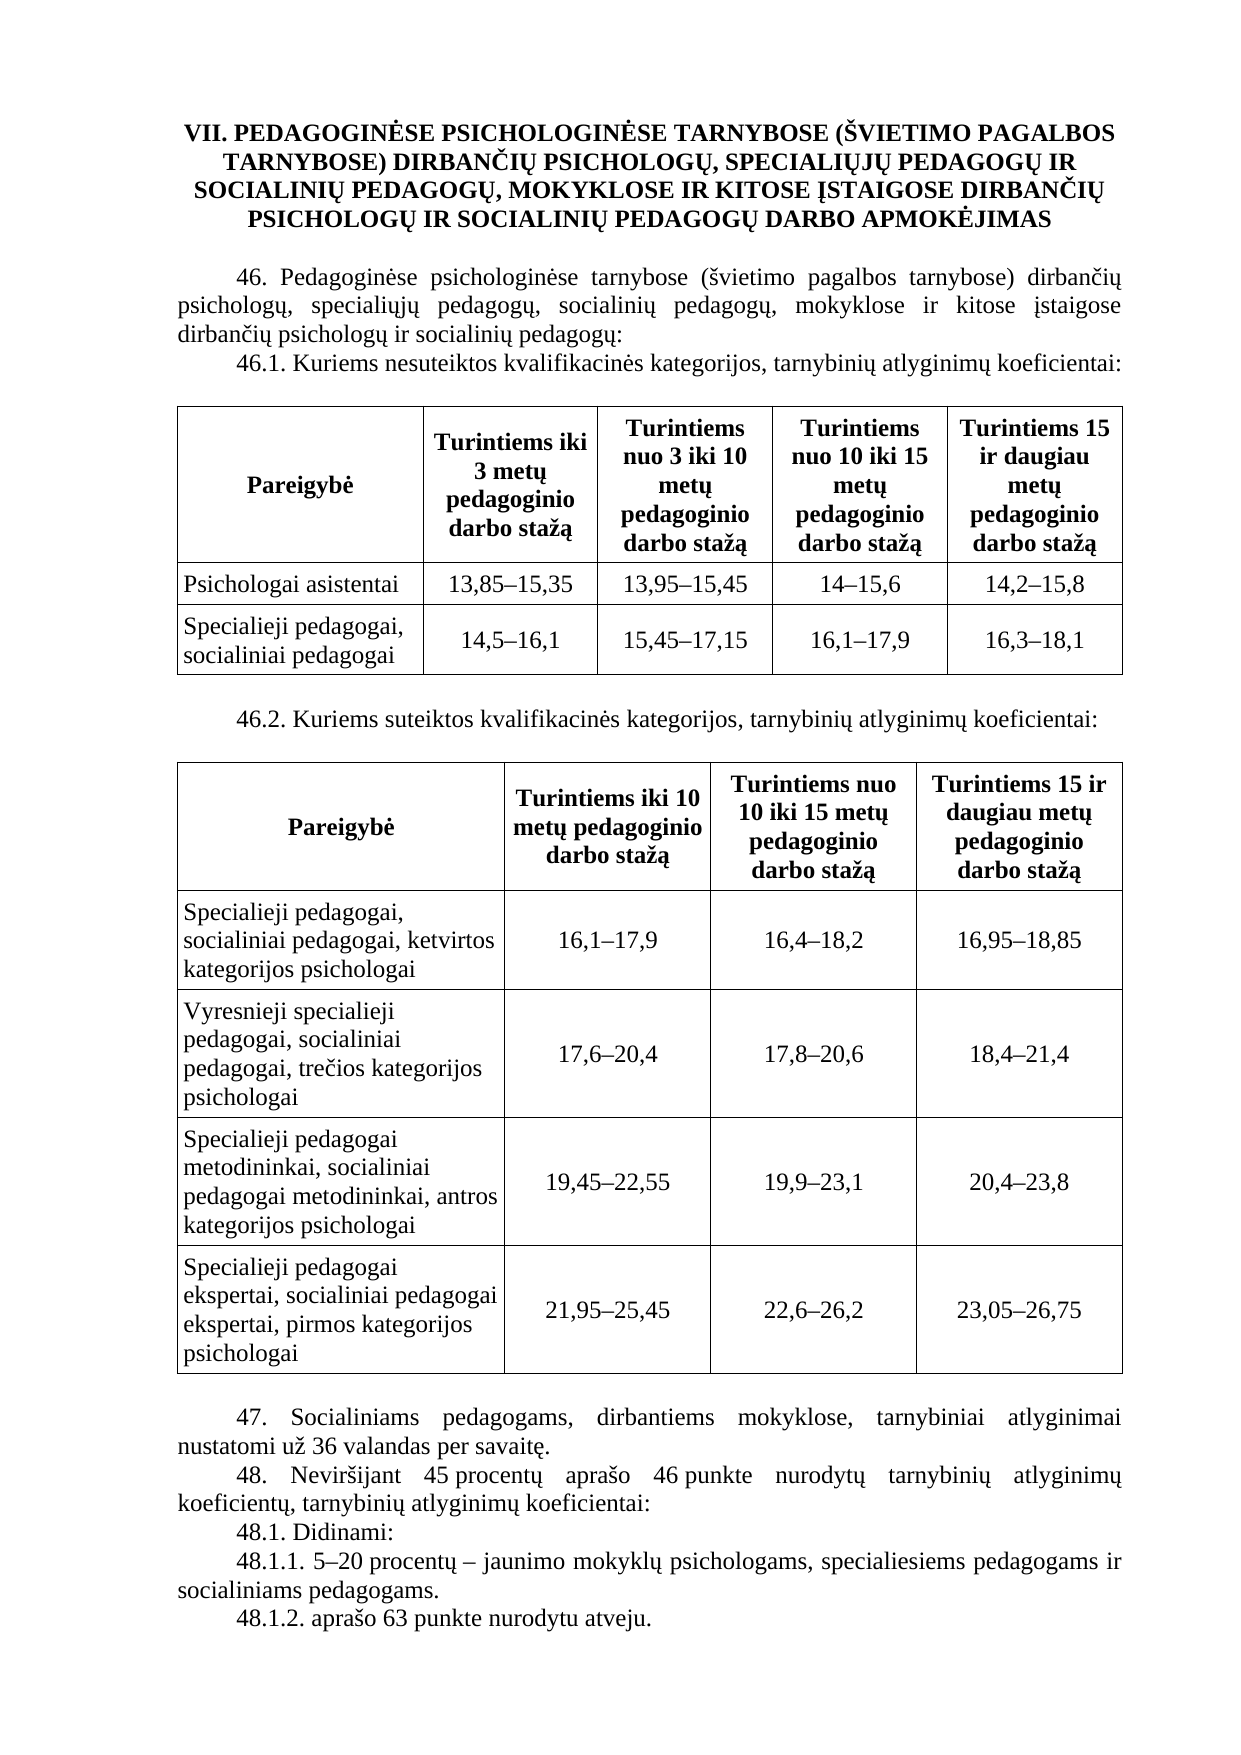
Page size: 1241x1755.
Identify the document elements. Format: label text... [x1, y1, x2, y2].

table_header Pareigybė [178, 407, 423, 562]
table_header Turintiems iki 10 metų pedagoginio darbo stažą [505, 763, 710, 889]
table_cell Vyresnieji specialieji pedagogai, socialiniai pedagogai, trečios kategorijos psichologai [178, 990, 504, 1117]
table_cell Specialieji pedagogai, socialiniai pedagogai [178, 605, 423, 674]
table_cell 19,9–23,1 [711, 1118, 916, 1244]
table_cell 17,6–20,4 [505, 990, 710, 1117]
table_cell Psichologai asistentai [178, 563, 423, 604]
table_cell 16,1–17,9 [773, 605, 947, 674]
text VII. PEDAGOGINĖSE PSICHOLOGINĖSE TARNYBOSE (ŠVIETIMO PAGALBOS TARNYBOSE) DIRBANČIŲ PSICHOLOGŲ, SPECIALIŲJŲ PEDAGOGŲ IR SOCIALINIŲ PEDAGOGŲ, MOKYKLOSE IR KITOSE ĮSTAIGOSE DIRBANČIŲ PSICHOLOGŲ IR SOCIALINIŲ PEDAGOGŲ DARBO APMOKĖJIMAS [177, 118, 1122, 233]
table_cell 14–15,6 [773, 563, 947, 604]
table_cell Specialieji pedagogai, socialiniai pedagogai, ketvirtos kategorijos psichologai [178, 891, 504, 989]
table_cell Specialieji pedagogai ekspertai, socialiniai pedagogai ekspertai, pirmos kategorijos psichologai [178, 1246, 504, 1372]
table_cell 16,4–18,2 [711, 891, 916, 989]
text 48.1.2. aprašo 63 punkte nurodytu atveju. [177, 1603, 1122, 1632]
table_header Turintiems 15 ir daugiau metų pedagoginio darbo stažą [948, 407, 1122, 562]
table_cell 13,95–15,45 [598, 563, 772, 604]
table_cell 16,95–18,85 [917, 891, 1122, 989]
table_cell 15,45–17,15 [598, 605, 772, 674]
text 48. Neviršijant 45 procentų aprašo 46 punkte nurodytų tarnybinių atlyginimų koeficientų, tarnybinių atlyginimų koeficientai: [177, 1460, 1122, 1517]
text 47. Socialiniams pedagogams, dirbantiems mokyklose, tarnybiniai atlyginimai nustatomi už 36 valandas per savaitę. [177, 1402, 1122, 1460]
text 46.2. Kuriems suteiktos kvalifikacinės kategorijos, tarnybinių atlyginimų koeficientai: [177, 704, 1122, 733]
table_cell 20,4–23,8 [917, 1118, 1122, 1244]
table_cell Specialieji pedagogai metodininkai, socialiniai pedagogai metodininkai, antros kategorijos psichologai [178, 1118, 504, 1244]
table_cell 18,4–21,4 [917, 990, 1122, 1117]
table_cell 22,6–26,2 [711, 1246, 916, 1372]
table_cell 17,8–20,6 [711, 990, 916, 1117]
table_header Turintiems 15 ir daugiau metų pedagoginio darbo stažą [917, 763, 1122, 889]
text 46.1. Kuriems nesuteiktos kvalifikacinės kategorijos, tarnybinių atlyginimų koeficientai: [177, 348, 1122, 377]
table_cell 16,3–18,1 [948, 605, 1122, 674]
text 46. Pedagoginėse psichologinėse tarnybose (švietimo pagalbos tarnybose) dirbančių psichologų, specialiųjų pedagogų, socialinių pedagogų, mokyklose ir kitose įstaigose dirbančių psichologų ir socialinių pedagogų: [177, 262, 1122, 348]
table_header Turintiems nuo 3 iki 10 metų pedagoginio darbo stažą [598, 407, 772, 562]
table_cell 14,5–16,1 [424, 605, 597, 674]
text 48.1. Didinami: [177, 1517, 1122, 1546]
table_cell 13,85–15,35 [424, 563, 597, 604]
table_cell 16,1–17,9 [505, 891, 710, 989]
table_header Turintiems nuo 10 iki 15 metų pedagoginio darbo stažą [773, 407, 947, 562]
table_cell 23,05–26,75 [917, 1246, 1122, 1372]
table_cell 21,95–25,45 [505, 1246, 710, 1372]
text 48.1.1. 5–20 procentų – jaunimo mokyklų psichologams, specialiesiems pedagogams ir socialiniams pedagogams. [177, 1546, 1122, 1603]
table_header Turintiems iki 3 metų pedagoginio darbo stažą [424, 407, 597, 562]
table_header Pareigybė [178, 763, 504, 889]
table_cell 14,2–15,8 [948, 563, 1122, 604]
table_header Turintiems nuo 10 iki 15 metų pedagoginio darbo stažą [711, 763, 916, 889]
table_cell 19,45–22,55 [505, 1118, 710, 1244]
